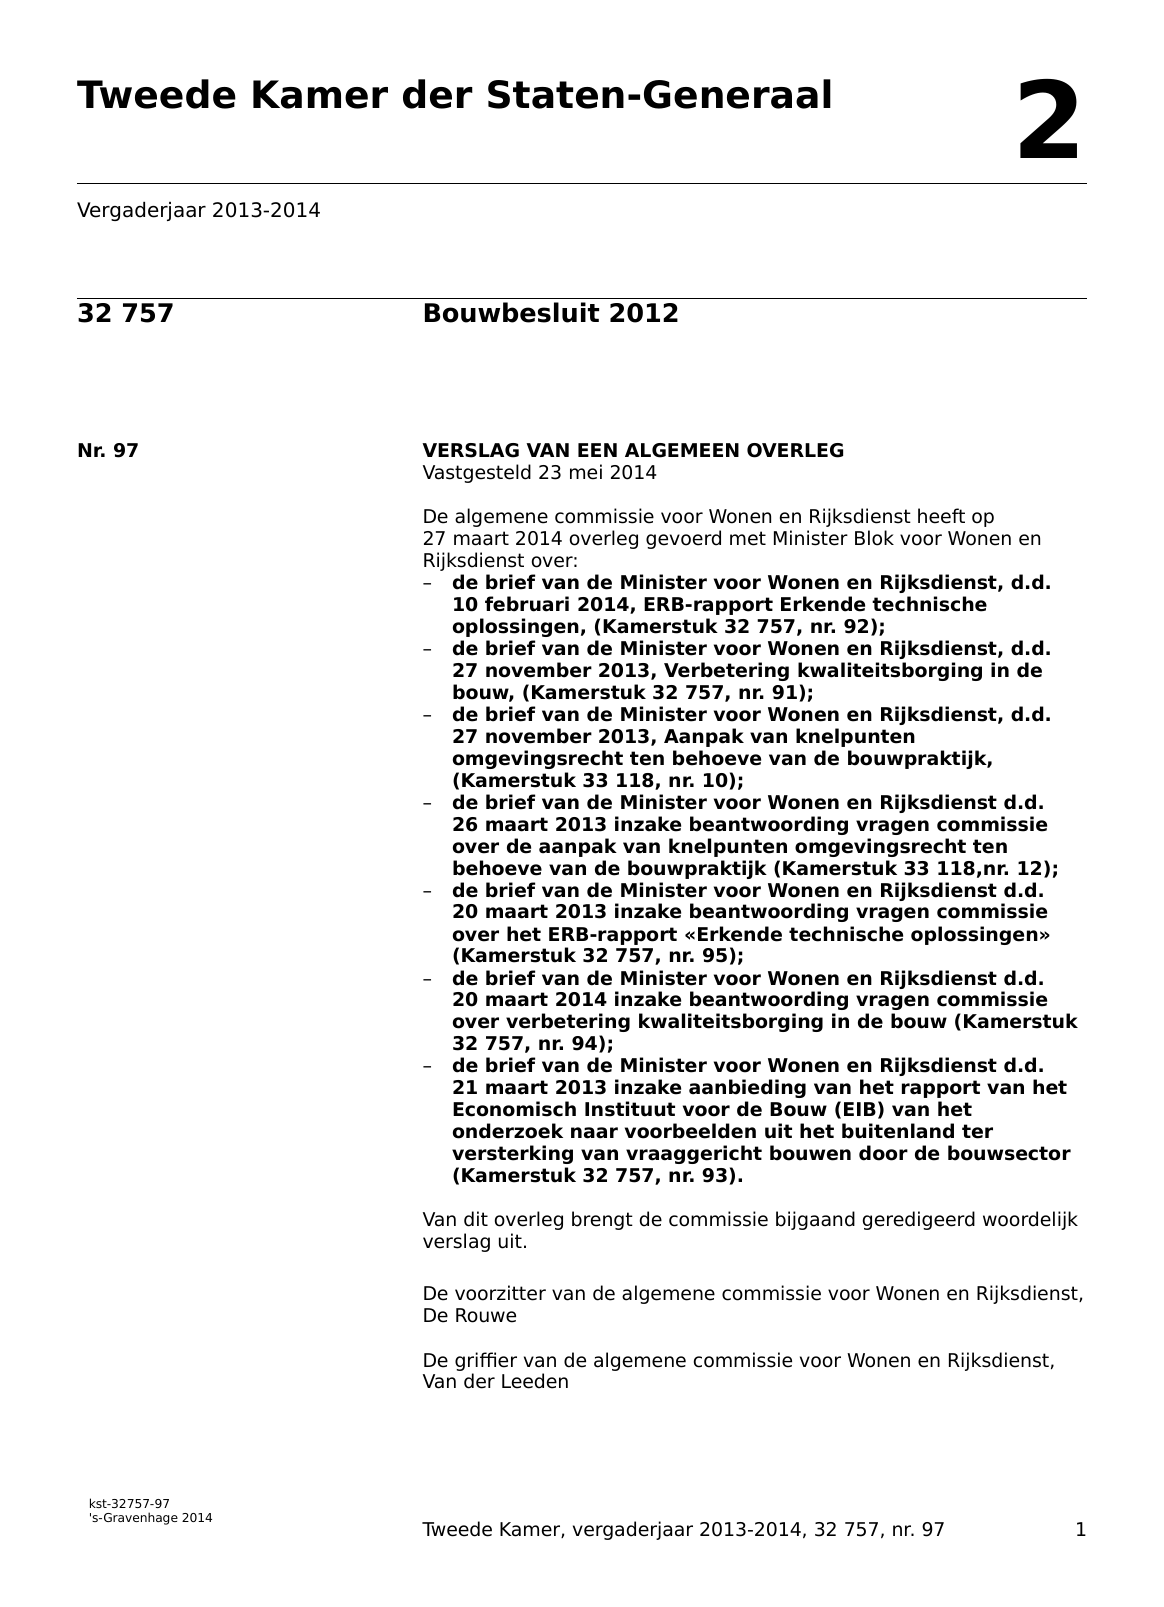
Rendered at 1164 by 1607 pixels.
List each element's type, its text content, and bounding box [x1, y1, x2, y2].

text De algemene commissie voor Wonen en Rijksdienst heeft op 27 maart 2014 overleg gevoerd met Minister Blok voor Wonen en Rijksdienst over: [422, 506, 1087, 572]
text – de brief van de Minister voor Wonen en Rijksdienst d.d. 20 maart 2013 inzake beantwoording vragen commissie over het ERB-rapport «Erkende technische oplossingen» (Kamerstuk 32 757, nr. 95); [422, 879, 1087, 967]
text 's-Gravenhage 2014 [88, 1511, 323, 1525]
text De griffier van de algemene commissie voor Wonen en Rijksdienst, Van der Leeden [422, 1349, 1087, 1393]
subtitle 32 757 Bouwbesluit 2012 [77, 299, 1087, 329]
subtitle Nr. 97 VERSLAG VAN EEN ALGEMEEN OVERLEG [77, 440, 1087, 462]
text – de brief van de Minister voor Wonen en Rijksdienst d.d. 20 maart 2014 inzake beantwoording vragen commissie over verbetering kwaliteitsborging in de bouw (Kamerstuk 32 757, nr. 94); [422, 967, 1087, 1055]
text Vastgesteld 23 mei 2014 [422, 462, 1087, 484]
text – de brief van de Minister voor Wonen en Rijksdienst, d.d. 10 februari 2014, ERB-rapport Erkende technische oplossingen, (Kamerstuk 32 757, nr. 92); [422, 572, 1087, 638]
table_cell Vergaderjaar 2013-2014 [77, 184, 1087, 298]
text – de brief van de Minister voor Wonen en Rijksdienst, d.d. 27 november 2013, Verbetering kwaliteitsborging in de bouw, (Kamerstuk 32 757, nr. 91); [422, 638, 1087, 704]
text – de brief van de Minister voor Wonen en Rijksdienst, d.d. 27 november 2013, Aanpak van knelpunten omgevingsrecht ten behoeve van de bouwpraktijk, (Kamerstuk 33 118, nr. 10); [422, 704, 1087, 792]
table_header 2 [886, 59, 1087, 183]
text Van dit overleg brengt de commissie bijgaand geredigeerd woordelijk verslag uit. [422, 1209, 1087, 1253]
text kst-32757-97 [88, 1497, 323, 1511]
text – de brief van de Minister voor Wonen en Rijksdienst d.d. 26 maart 2013 inzake beantwoording vragen commissie over de aanpak van knelpunten omgevingsrecht ten behoeve van de bouwpraktijk (Kamerstuk 33 118,nr. 12); [422, 792, 1087, 879]
table_header Tweede Kamer der Staten-Generaal [77, 59, 886, 183]
text De voorzitter van de algemene commissie voor Wonen en Rijksdienst, De Rouwe [422, 1283, 1087, 1327]
text – de brief van de Minister voor Wonen en Rijksdienst d.d. 21 maart 2013 inzake aanbieding van het rapport van het Economisch Instituut voor de Bouw (EIB) van het onderzoek naar voorbeelden uit het buitenland ter versterking van vraaggericht bouwen door de bouwsector (Kamerstuk 32 757, nr. 93). [422, 1055, 1087, 1187]
